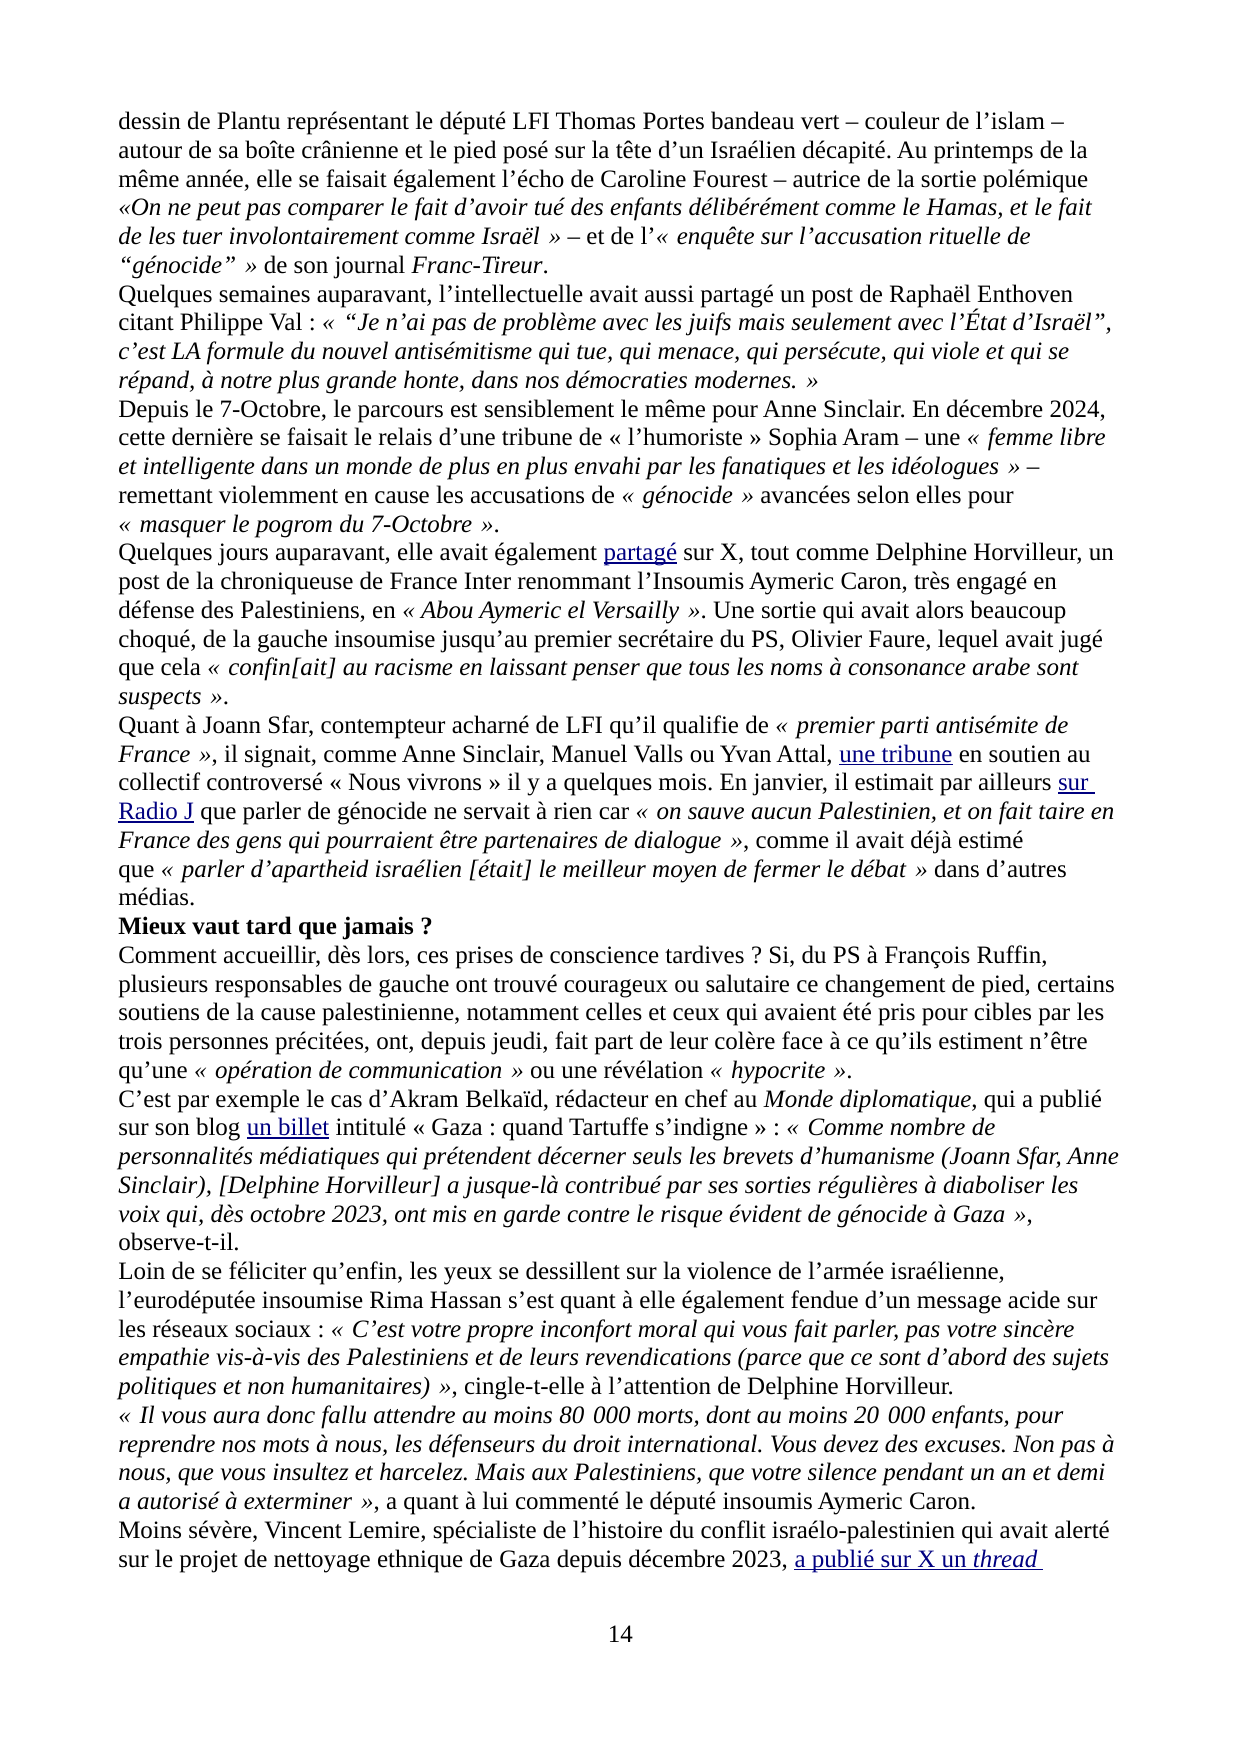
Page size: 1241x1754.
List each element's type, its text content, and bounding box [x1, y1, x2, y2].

text Comment accueillir, dès lors, ces prises de conscience tardives ? Si, du PS à François Ruffin, plusieurs responsables de gauche ont trouvé courageux ou salutaire ce changement de pied, certains soutiens de la cause palestinienne, notamment celles et ceux qui avaient été pris pour cibles par les trois personnes précitées, ont, depuis jeudi, fait part de leur colère face à ce qu’ils estiment n’être qu’une « opération de communication » ou une révélation « hypocrite ». [118, 940, 1122, 1084]
text Quant à Joann Sfar, contempteur acharné de LFI qu’il qualifie de « premier parti antisémite de France », il signait, comme Anne Sinclair, Manuel Valls ou Yvan Attal, une tribune en soutien au collectif controversé « Nous vivrons » il y a quelques mois. En janvier, il estimait par ailleurs sur Radio J que parler de génocide ne servait à rien car « on sauve aucun Palestinien, et on fait taire en France des gens qui pourraient être partenaires de dialogue », comme il avait déjà estimé que « parler d’apartheid israélien [était] le meilleur moyen de fermer le débat » dans d’autres médias. [118, 710, 1122, 911]
text « Il vous aura donc fallu attendre au moins 80 000 morts, dont au moins 20 000 enfants, pour reprendre nos mots à nous, les défenseurs du droit international. Vous devez des excuses. Non pas à nous, que vous insultez et harcelez. Mais aux Palestiniens, que votre silence pendant un an et demi a autorisé à exterminer », a quant à lui commenté le député insoumis Aymeric Caron. [118, 1400, 1122, 1515]
text C’est par exemple le cas d’Akram Belkaïd, rédacteur en chef au Monde diplomatique, qui a publié sur son blog un billet intitulé « Gaza : quand Tartuffe s’indigne » : « Comme nombre de personnalités médiatiques qui prétendent décerner seuls les brevets d’humanisme (Joann Sfar, Anne Sinclair), [Delphine Horvilleur] a jusque-là contribué par ses sorties régulières à diaboliser les voix qui, dès octobre 2023, ont mis en garde contre le risque évident de génocide à Gaza », observe-t-il. [118, 1084, 1122, 1256]
subtitle Mieux vaut tard que jamais ? [118, 911, 1122, 940]
text Depuis le 7-Octobre, le parcours est sensiblement le même pour Anne Sinclair. En décembre 2024, cette dernière se faisait le relais d’une tribune de « l’humoriste » Sophia Aram – une « femme libre et intelligente dans un monde de plus en plus envahi par les fanatiques et les idéologues » – remettant violemment en cause les accusations de « génocide » avancées selon elles pour « masquer le pogrom du 7-Octobre ». [118, 394, 1122, 537]
text Quelques jours auparavant, elle avait également partagé sur X, tout comme Delphine Horvilleur, un post de la chroniqueuse de France Inter renommant l’Insoumis Aymeric Caron, très engagé en défense des Palestiniens, en « Abou Aymeric el Versailly ». Une sortie qui avait alors beaucoup choqué, de la gauche insoumise jusqu’au premier secrétaire du PS, Olivier Faure, lequel avait jugé que cela « confin[ait] au racisme en laissant penser que tous les noms à consonance arabe sont suspects ». [118, 537, 1122, 710]
text Loin de se féliciter qu’enfin, les yeux se dessillent sur la violence de l’armée israélienne, l’eurodéputée insoumise Rima Hassan s’est quant à elle également fendue d’un message acide sur les réseaux sociaux : « C’est votre propre inconfort moral qui vous fait parler, pas votre sincère empathie vis-à-vis des Palestiniens et de leurs revendications (parce que ce sont d’abord des sujets politiques et non humanitaires) », cingle-t-elle à l’attention de Delphine Horvilleur. [118, 1256, 1122, 1400]
text dessin de Plantu représentant le député LFI Thomas Portes bandeau vert – couleur de l’islam – autour de sa boîte crânienne et le pied posé sur la tête d’un Israélien décapité. Au printemps de la même année, elle se faisait également l’écho de Caroline Fourest – autrice de la sortie polémique «On ne peut pas comparer le fait d’avoir tué des enfants délibérément comme le Hamas, et le fait de les tuer involontairement comme Israël » – et de l’« enquête sur l’accusation rituelle de “génocide” » de son journal Franc-Tireur. [118, 106, 1122, 279]
text Quelques semaines auparavant, l’intellectuelle avait aussi partagé un post de Raphaël Enthoven citant Philippe Val : « “Je n’ai pas de problème avec les juifs mais seulement avec l’État d’Israël”, c’est LA formule du nouvel antisémitisme qui tue, qui menace, qui persécute, qui viole et qui se répand, à notre plus grande honte, dans nos démocraties modernes. » [118, 279, 1122, 394]
text Moins sévère, Vincent Lemire, spécialiste de l’histoire du conflit israélo-palestinien qui avait alerté sur le projet de nettoyage ethnique de Gaza depuis décembre 2023, a publié sur X un thread [118, 1515, 1122, 1572]
